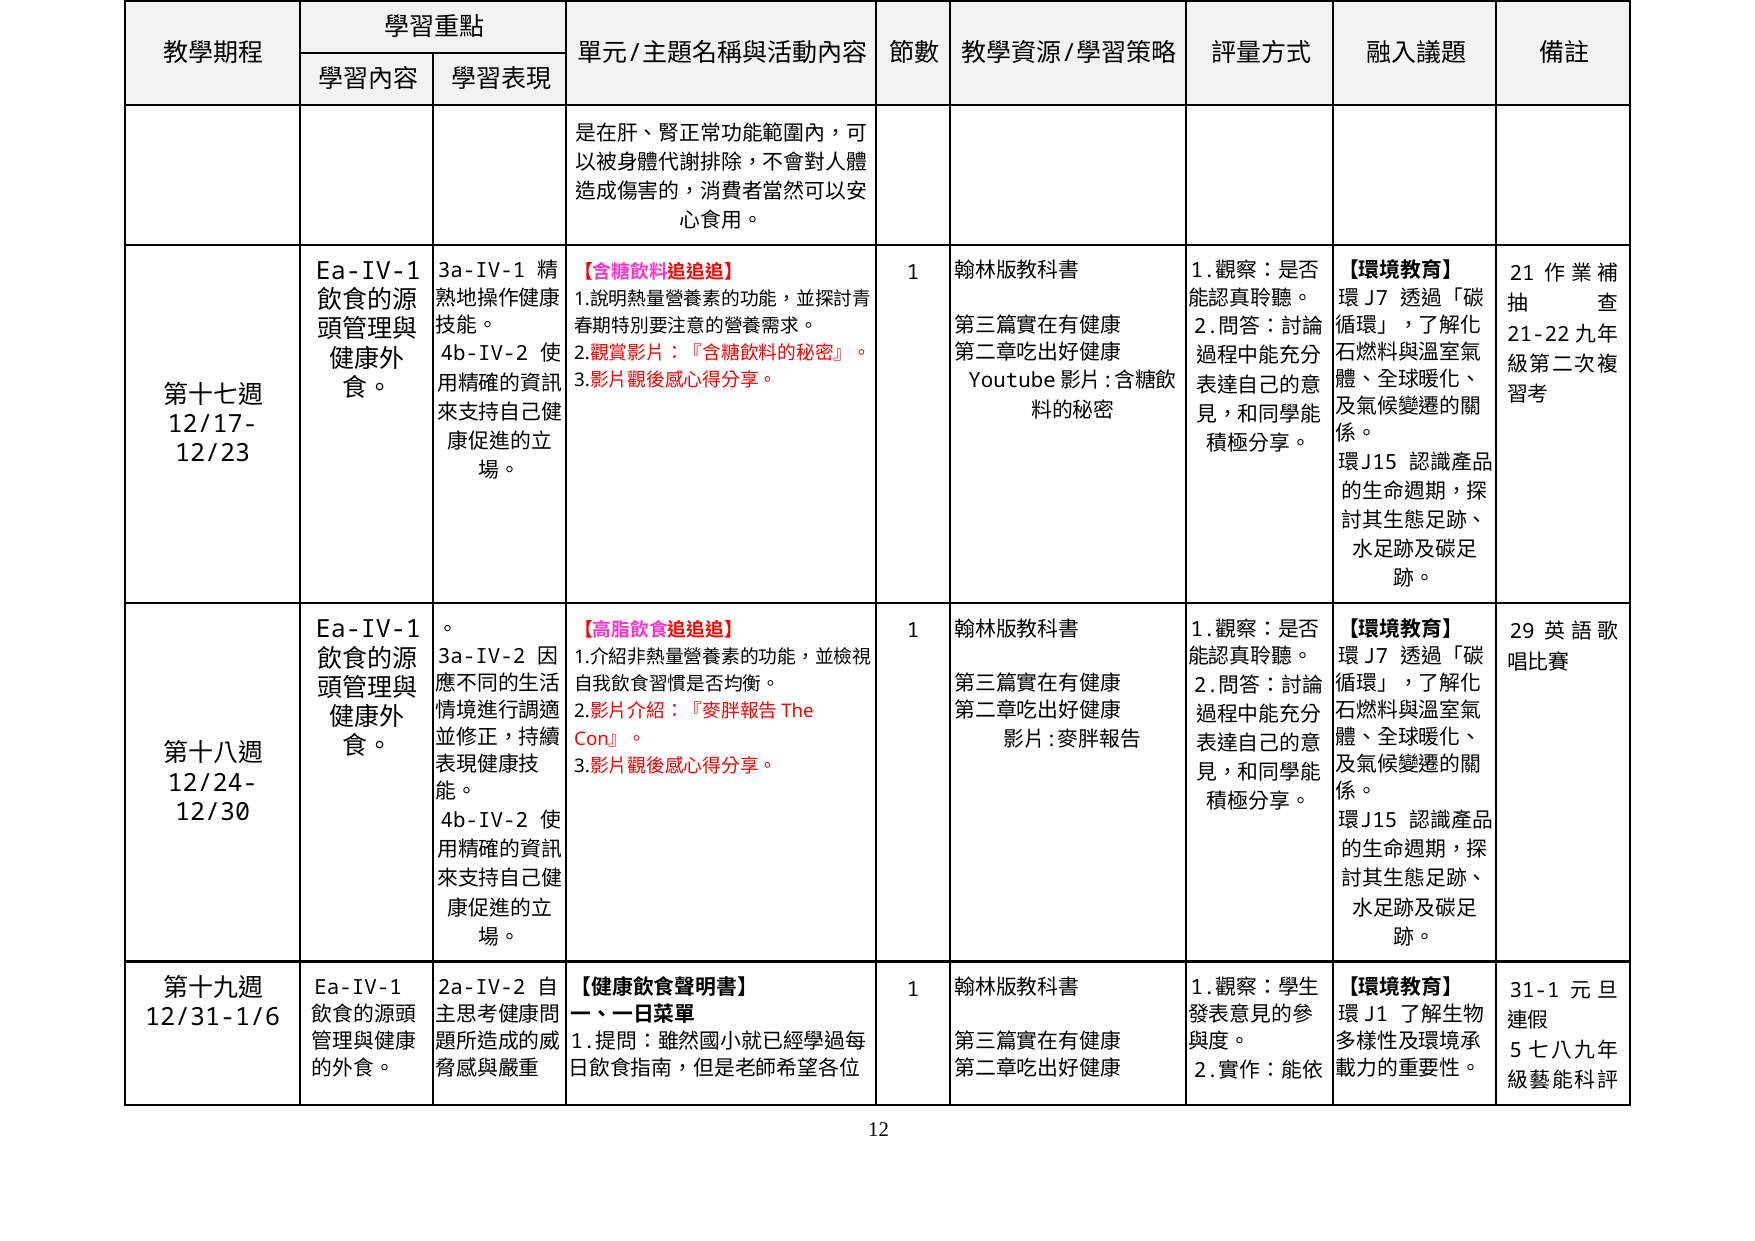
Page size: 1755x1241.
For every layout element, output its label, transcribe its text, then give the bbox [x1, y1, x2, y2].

table_header 評量方式 [1187, 2, 1332, 104]
table_cell 1 [877, 963, 949, 1104]
table_cell 翰林版教科書 第三篇實在有健康 第二章吃出好健康 [951, 963, 1185, 1104]
table_header 備註 [1497, 2, 1629, 104]
table_cell 21作業補抽查 21-22九年級第二次複習考 [1497, 246, 1629, 602]
table_cell 【健康飲食聲明書】 一、一日菜單 1.提問：雖然國小就已經學過每日飲食指南，但是老師希望各位 [567, 963, 875, 1104]
table_header 教學資源/學習策略 [951, 2, 1185, 104]
table_header 節數 [877, 2, 949, 104]
table_cell 第十九週12/31-1/6 [126, 963, 299, 1104]
table_cell [126, 106, 299, 244]
table_cell 1.觀察：是否能認真聆聽。 2.問答：討論過程中能充分表達自己的意見，和同學能積極分享。 [1187, 246, 1332, 602]
table_cell 第十八週12/24-12/30 [126, 604, 299, 960]
table_header 學習重點 [301, 2, 565, 52]
table_cell 【環境教育】 環J7 透過「碳循環」，了解化石燃料與溫室氣體、全球暖化、及氣候變遷的關係。 環J15 認識產品的生命週期，探討其生態足跡、水足跡及碳足跡。 [1334, 604, 1495, 960]
table_cell 2a-IV-2 自主思考健康問題所造成的威脅感與嚴重 [434, 963, 565, 1104]
table_cell 【高脂飲食追追追】 1.介紹非熱量營養素的功能，並檢視自我飲食習慣是否均衡。 2.影片介紹：『麥胖報告The Con』。 3.影片觀後感心得分享。 [567, 604, 875, 960]
table_cell 31-1元旦連假 5七八九年級藝能科評 [1497, 963, 1629, 1104]
table_cell 是在肝、腎正常功能範圍內，可以被身體代謝排除，不會對人體造成傷害的，消費者當然可以安心食用。 [567, 106, 875, 244]
table_cell 1 [877, 246, 949, 602]
table_cell 學習表現 [434, 54, 565, 104]
table_cell [1187, 106, 1332, 244]
table_header 單元/主題名稱與活動內容 [567, 2, 875, 104]
table_header 教學期程 [126, 2, 299, 104]
table_cell Ea-IV-1 飲食的源頭管理與健康外食。 [301, 246, 432, 602]
table_cell 【含糖飲料追追追】 1.說明熱量營養素的功能，並探討青春期特別要注意的營養需求。 2.觀賞影片：『含糖飲料的秘密』。 3.影片觀後感心得分享。 [567, 246, 875, 602]
table_cell 翰林版教科書 第三篇實在有健康 第二章吃出好健康 影片:麥胖報告 [951, 604, 1185, 960]
table_cell Ea-IV-1 飲食的源頭管理與健康外食。 [301, 604, 432, 960]
table_cell 【環境教育】 環J7 透過「碳循環」，了解化石燃料與溫室氣體、全球暖化、及氣候變遷的關係。 環J15 認識產品的生命週期，探討其生態足跡、水足跡及碳足跡。 [1334, 246, 1495, 602]
table_cell [1334, 106, 1495, 244]
table_cell [1497, 106, 1629, 244]
table_cell 29英語歌唱比賽 [1497, 604, 1629, 960]
table_cell 第十七週12/17-12/23 [126, 246, 299, 602]
table_cell 學習內容 [301, 54, 432, 104]
table_cell 【環境教育】 環J1 了解生物多樣性及環境承載力的重要性。 [1334, 963, 1495, 1104]
table_cell 1.觀察：是否能認真聆聽。 2.問答：討論過程中能充分表達自己的意見，和同學能積極分享。 [1187, 604, 1332, 960]
table_header 融入議題 [1334, 2, 1495, 104]
table_cell 3a-IV-1 精熟地操作健康技能。 4b-IV-2 使用精確的資訊來支持自己健康促進的立場。 [434, 246, 565, 602]
table_cell 。 3a-IV-2 因應不同的生活情境進行調適並修正，持續表現健康技能。 4b-IV-2 使用精確的資訊來支持自己健康促進的立場。 [434, 604, 565, 960]
table_cell [877, 106, 949, 244]
table_cell 1 [877, 604, 949, 960]
table_cell [951, 106, 1185, 244]
table_cell [301, 106, 432, 244]
table_cell [434, 106, 565, 244]
table_cell Ea-IV-1 飲食的源頭管理與健康的外食。 [301, 963, 432, 1104]
table_cell 1.觀察：學生發表意見的參與度。 2.實作：能依 [1187, 963, 1332, 1104]
table_cell 翰林版教科書 第三篇實在有健康 第二章吃出好健康 Youtube影片:含糖飲料的秘密 [951, 246, 1185, 602]
